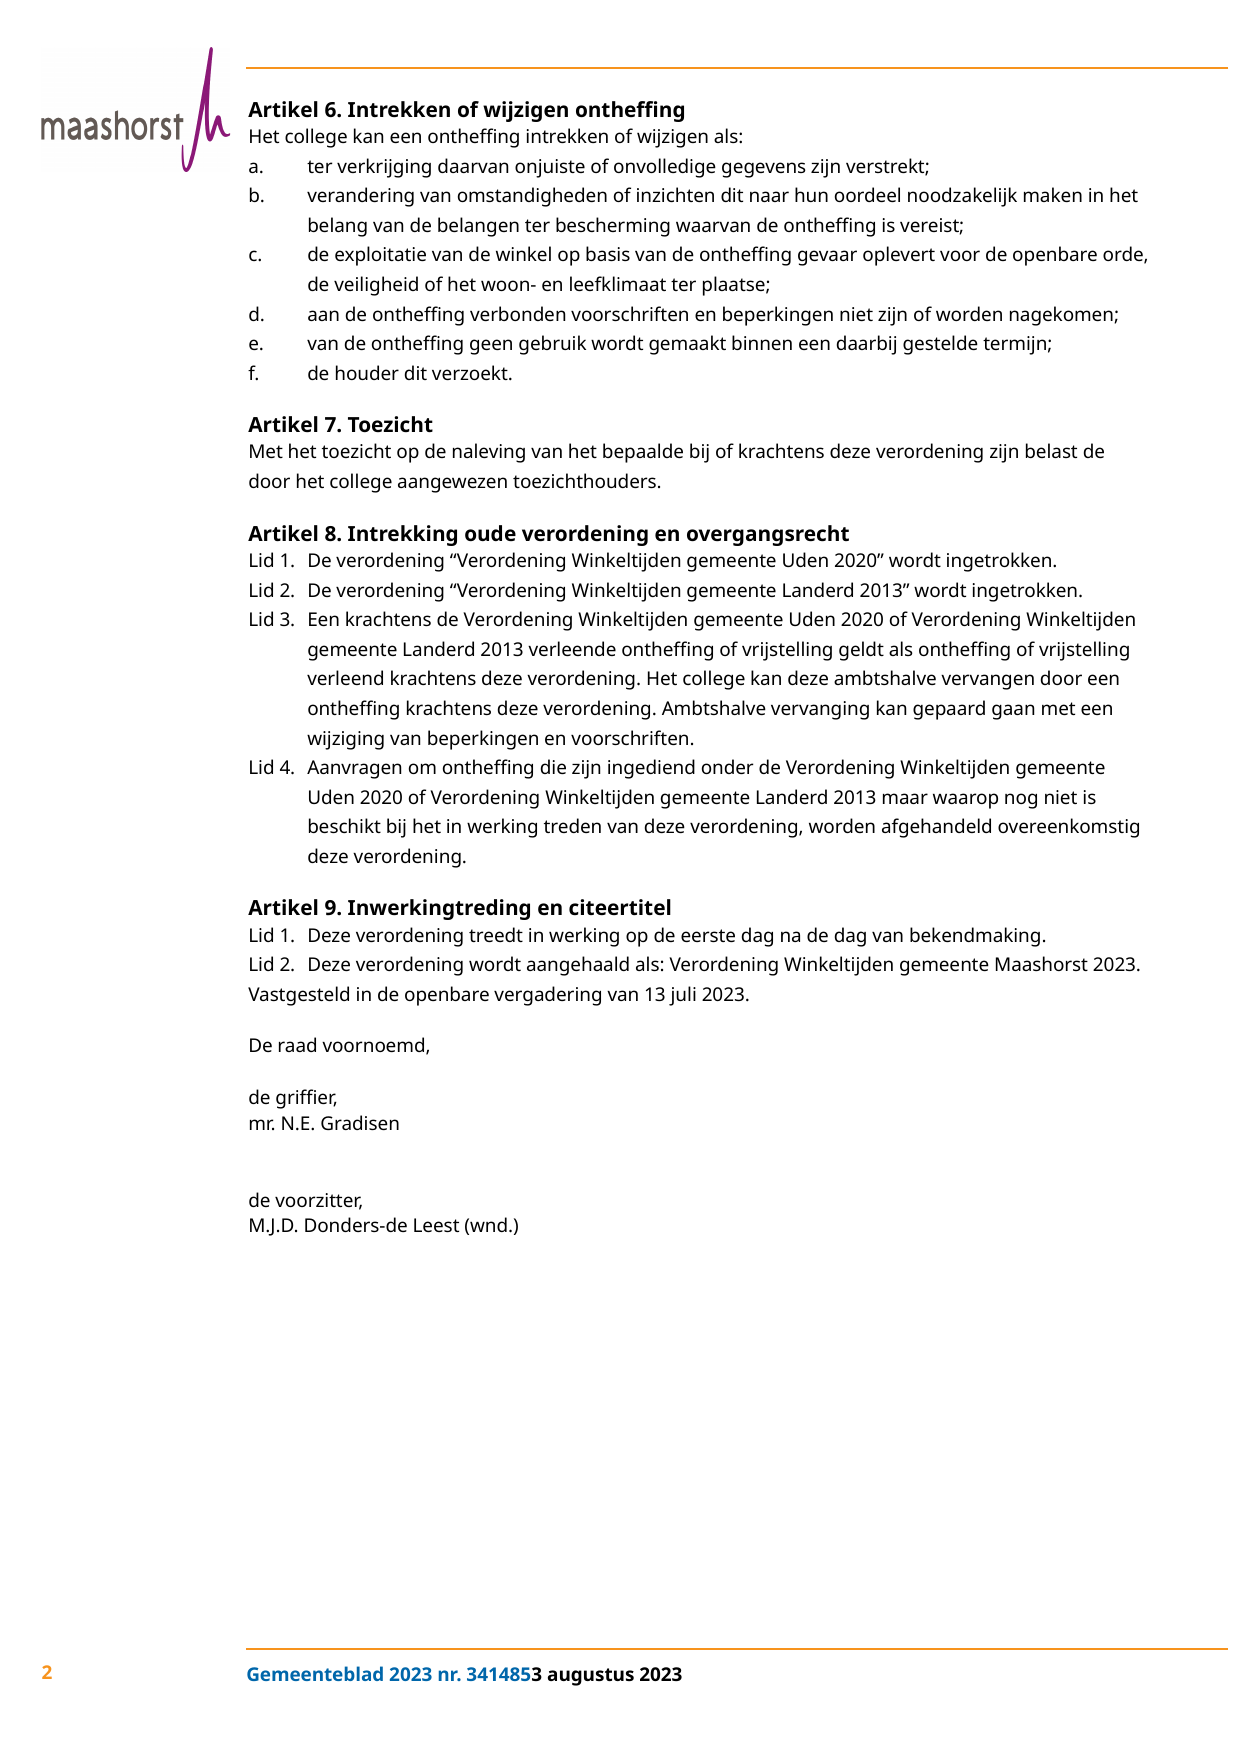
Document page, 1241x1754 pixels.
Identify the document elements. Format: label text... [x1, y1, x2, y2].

text Artikel 9. Inwerkingtreding en citeertitel [248, 893, 1152, 922]
text de voorzitter, [248, 1187, 1152, 1213]
list van de ontheffing geen gebruik wordt gemaakt binnen een daarbij gestelde termijn; [248, 330, 1152, 356]
list Een krachtens de Verordening Winkeltijden gemeente Uden 2020 of Verordening Winkeltijden gemeente Landerd 2013 verleende ontheffing of vrijstelling geldt als ontheffing of vrijstelling verleend krachtens deze verordening. Het college kan deze ambtshalve vervangen door een ontheffing krachtens deze verordening. Ambtshalve vervanging kan gepaard gaan met een wijziging van beperkingen en voorschriften. [248, 606, 1152, 750]
text Vastgesteld in de openbare vergadering van 13 juli 2023. [248, 981, 1152, 1007]
list De verordening “Verordening Winkeltijden gemeente Uden 2020” wordt ingetrokken. [248, 547, 1152, 573]
list de exploitatie van de winkel op basis van de ontheffing gevaar oplevert voor de openbare orde, de veiligheid of het woon- en leefklimaat ter plaatse; [248, 242, 1152, 297]
list De verordening “Verordening Winkeltijden gemeente Landerd 2013” wordt ingetrokken. [248, 577, 1152, 602]
list Aanvragen om ontheffing die zijn ingediend onder de Verordening Winkeltijden gemeente Uden 2020 of Verordening Winkeltijden gemeente Landerd 2013 maar waarop nog niet is beschikt bij het in werking treden van deze verordening, worden afgehandeld overeenkomstig deze verordening. [248, 754, 1152, 869]
list verandering van omstandigheden of inzichten dit naar hun oordeel noodzakelijk maken in het belang van de belangen ter bescherming waarvan de ontheffing is vereist; [248, 182, 1152, 238]
list Deze verordening wordt aangehaald als: Verordening Winkeltijden gemeente Maashorst 2023. [248, 951, 1152, 977]
text De raad voornoemd, [248, 1032, 1152, 1058]
text M.J.D. Donders-de Leest (wnd.) [248, 1213, 1152, 1238]
picture [41, 47, 231, 172]
text Artikel 6. Intrekken of wijzigen ontheffing [248, 95, 1152, 123]
list aan de ontheffing verbonden voorschriften en beperkingen niet zijn of worden nagekomen; [248, 301, 1152, 326]
list Deze verordening treedt in werking op de eerste dag na de dag van bekendmaking. [248, 922, 1152, 948]
list de houder dit verzoekt. [248, 360, 1152, 386]
text Artikel 7. Toezicht [248, 410, 1152, 439]
text Met het toezicht op de naleving van het bepaalde bij of krachtens deze verordening zijn belast de door het college aangewezen toezichthouders. [248, 439, 1152, 494]
text Artikel 8. Intrekking oude verordening en overgangsrecht [248, 519, 1152, 547]
list ter verkrijging daarvan onjuiste of onvolledige gegevens zijn verstrekt; [248, 153, 1152, 178]
text de griffier, [248, 1084, 1152, 1110]
text mr. N.E. Gradisen [248, 1110, 1152, 1135]
text Het college kan een ontheffing intrekken of wijzigen als: [248, 123, 1152, 149]
